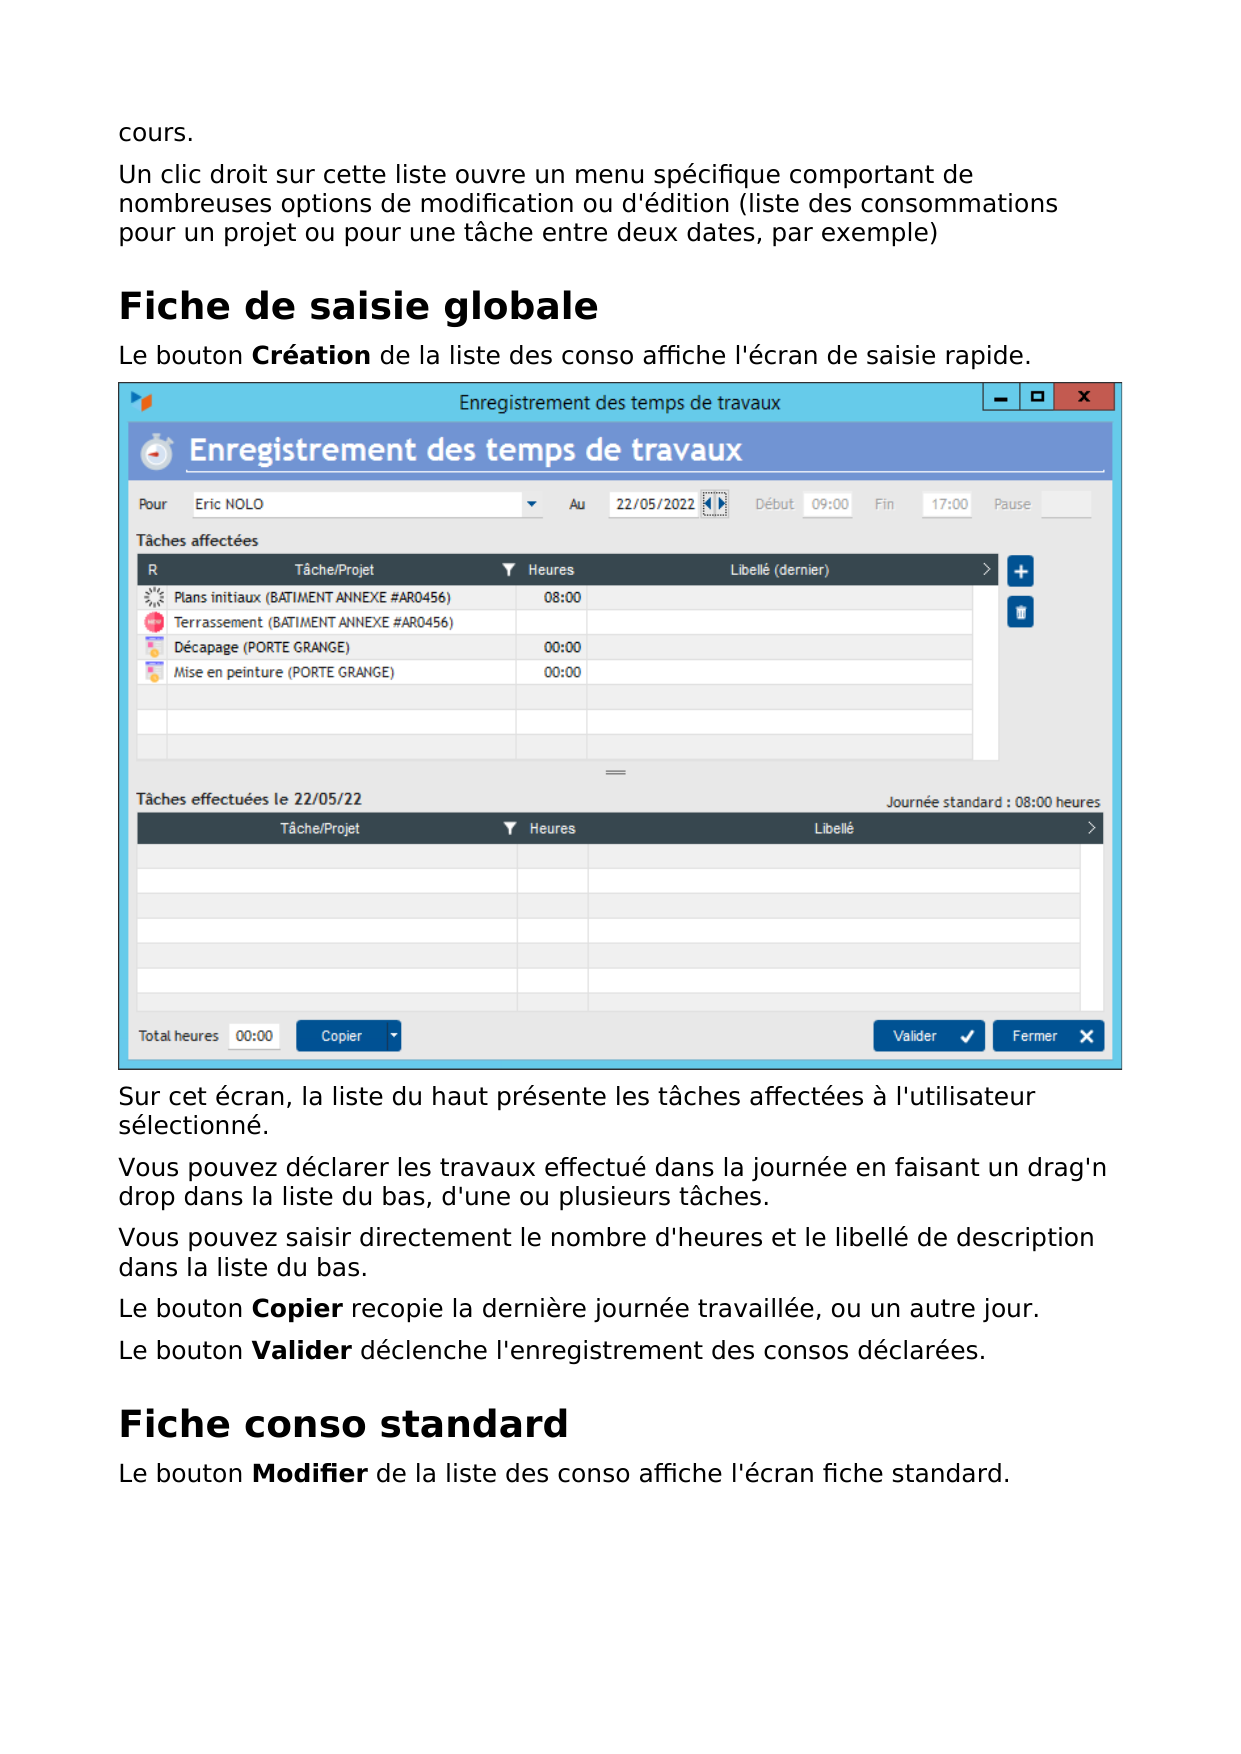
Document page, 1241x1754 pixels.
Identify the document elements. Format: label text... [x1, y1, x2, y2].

text Le bouton Valider déclenche l'enregistrement des consos déclarées. [118, 1336, 1122, 1365]
subtitle Fiche de saisie globale [118, 285, 1122, 328]
text Le bouton Copier recopie la dernière journée travaillée, ou un autre jour. [118, 1294, 1122, 1323]
text Vous pouvez saisir directement le nombre d'heures et le libellé de description dans la liste du bas. [118, 1223, 1122, 1282]
text cours. [118, 118, 1122, 147]
text Le bouton Création de la liste des conso affiche l'écran de saisie rapide. [118, 341, 1122, 370]
text Le bouton Modifier de la liste des conso affiche l'écran fiche standard. [118, 1459, 1122, 1488]
text Sur cet écran, la liste du haut présente les tâches affectées à l'utilisateur sélectionné. [118, 1082, 1122, 1140]
subtitle Fiche conso standard [118, 1403, 1122, 1446]
text Vous pouvez déclarer les travaux effectué dans la journée en faisant un drag'n drop dans la liste du bas, d'une ou plusieurs tâches. [118, 1153, 1122, 1211]
text Un clic droit sur cette liste ouvre un menu spécifique comportant de nombreuses options de modification ou d'édition (liste des consommations pour un projet ou pour une tâche entre deux dates, par exemple) [118, 160, 1122, 247]
picture [118, 382, 1123, 1070]
